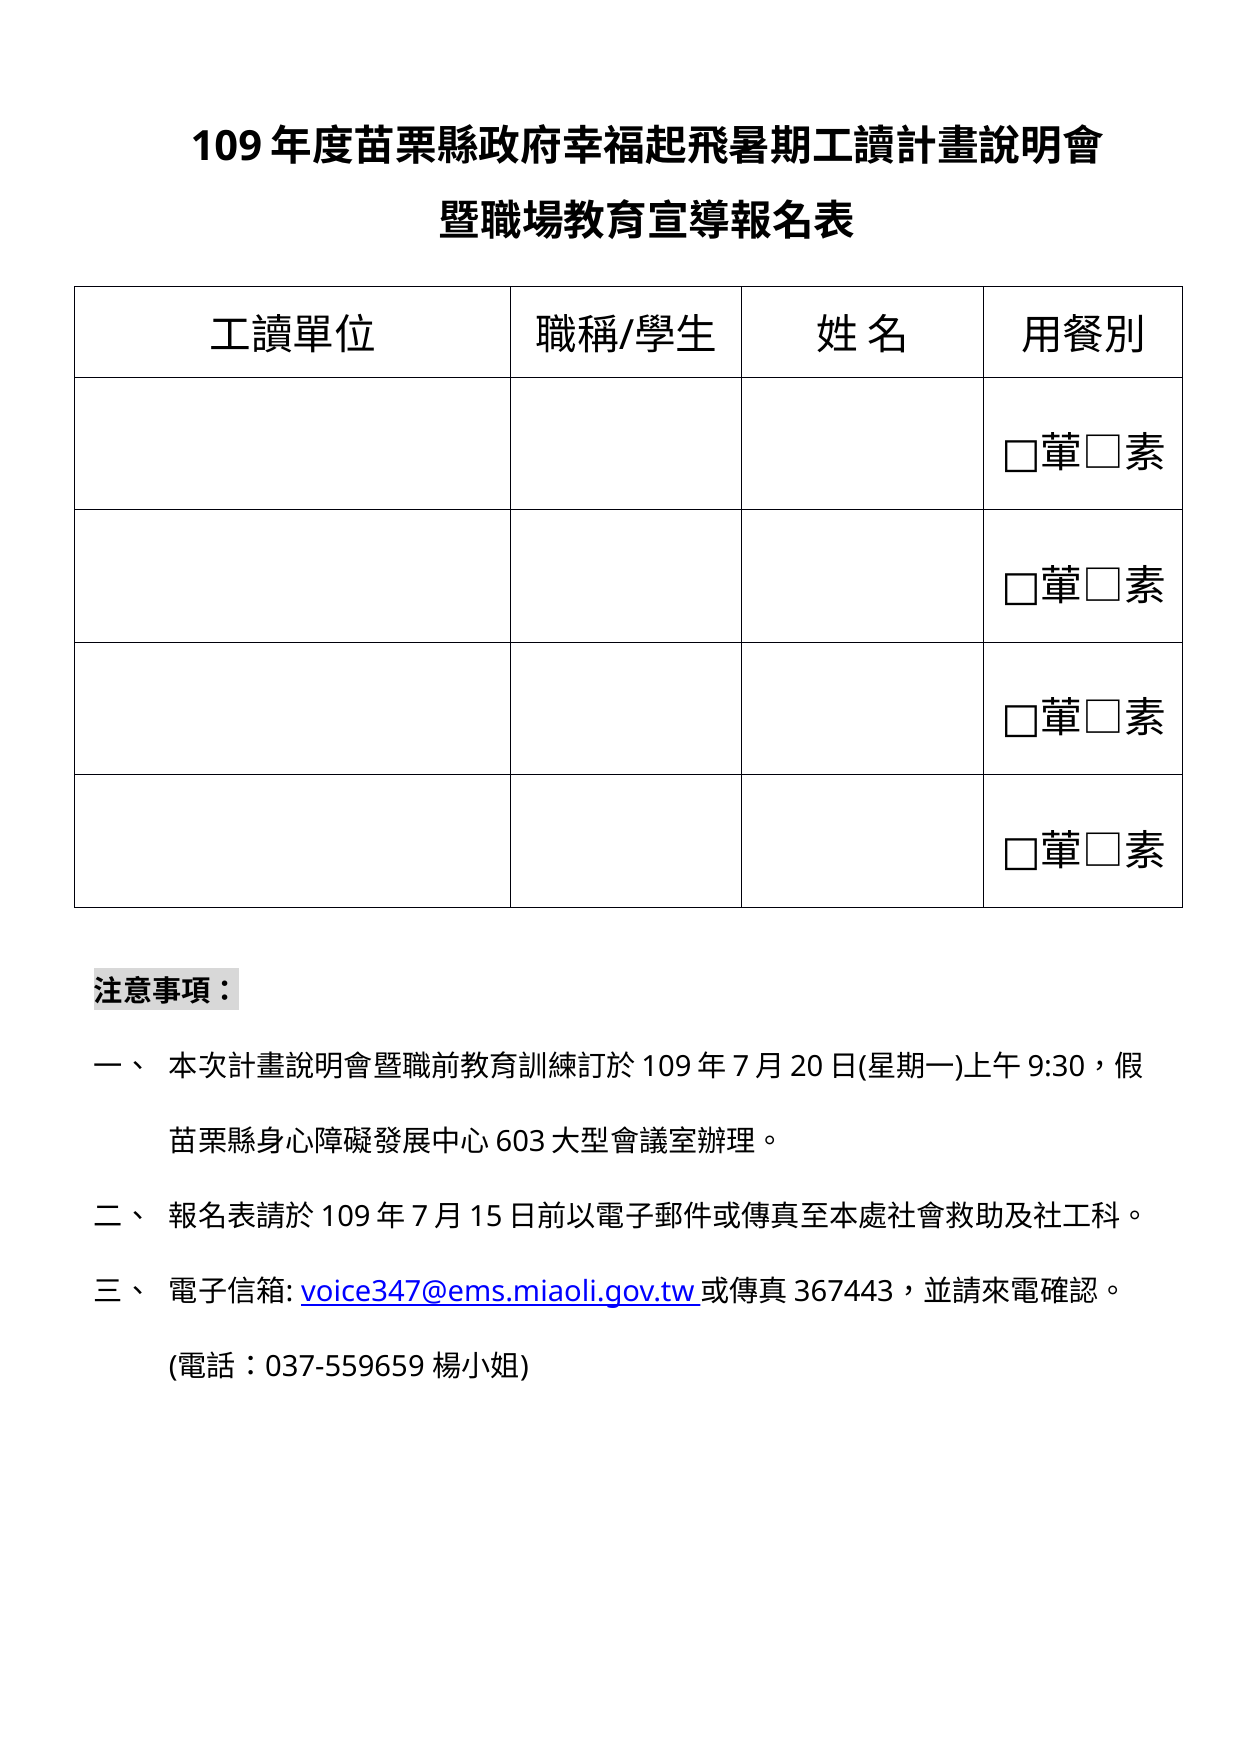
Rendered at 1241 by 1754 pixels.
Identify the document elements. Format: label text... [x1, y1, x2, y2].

table_cell [742, 643, 983, 774]
table_cell □葷□素 [984, 510, 1182, 642]
table_cell [75, 378, 510, 509]
table_cell [742, 510, 983, 642]
table_cell [75, 775, 510, 907]
list 本次計畫說明會暨職前教育訓練訂於109年7月20日(星期一)上午9:30，假苗栗縣身心障礙發展中心603大型會議室辦理。 [94, 1020, 1162, 1170]
table_cell [742, 775, 983, 907]
table_header 職稱/學生 [511, 287, 741, 377]
table_cell □葷□素 [984, 775, 1182, 907]
table_header 姓 名 [742, 287, 983, 377]
list 電子信箱: voice347@ems.miaoli.gov.tw或傳真367443，並請來電確認。(電話：037-559659 楊小姐) [94, 1245, 1162, 1395]
table_cell [511, 510, 741, 642]
table_cell [75, 643, 510, 774]
table_header 工讀單位 [75, 287, 510, 377]
table_cell [511, 775, 741, 907]
table_cell [511, 643, 741, 774]
list 報名表請於109年7月15日前以電子郵件或傳真至本處社會救助及社工科。 [94, 1170, 1162, 1245]
table_cell □葷□素 [984, 643, 1182, 774]
text 109年度苗栗縣政府幸福起飛暑期工讀計畫說明會 [131, 99, 1162, 174]
table_header 用餐別 [984, 287, 1182, 377]
table_cell [75, 510, 510, 642]
table_cell [742, 378, 983, 509]
text 暨職場教育宣導報名表 [131, 174, 1162, 249]
table_cell [511, 378, 741, 509]
table_cell □葷□素 [984, 378, 1182, 509]
text 注意事項： [94, 945, 1162, 1020]
